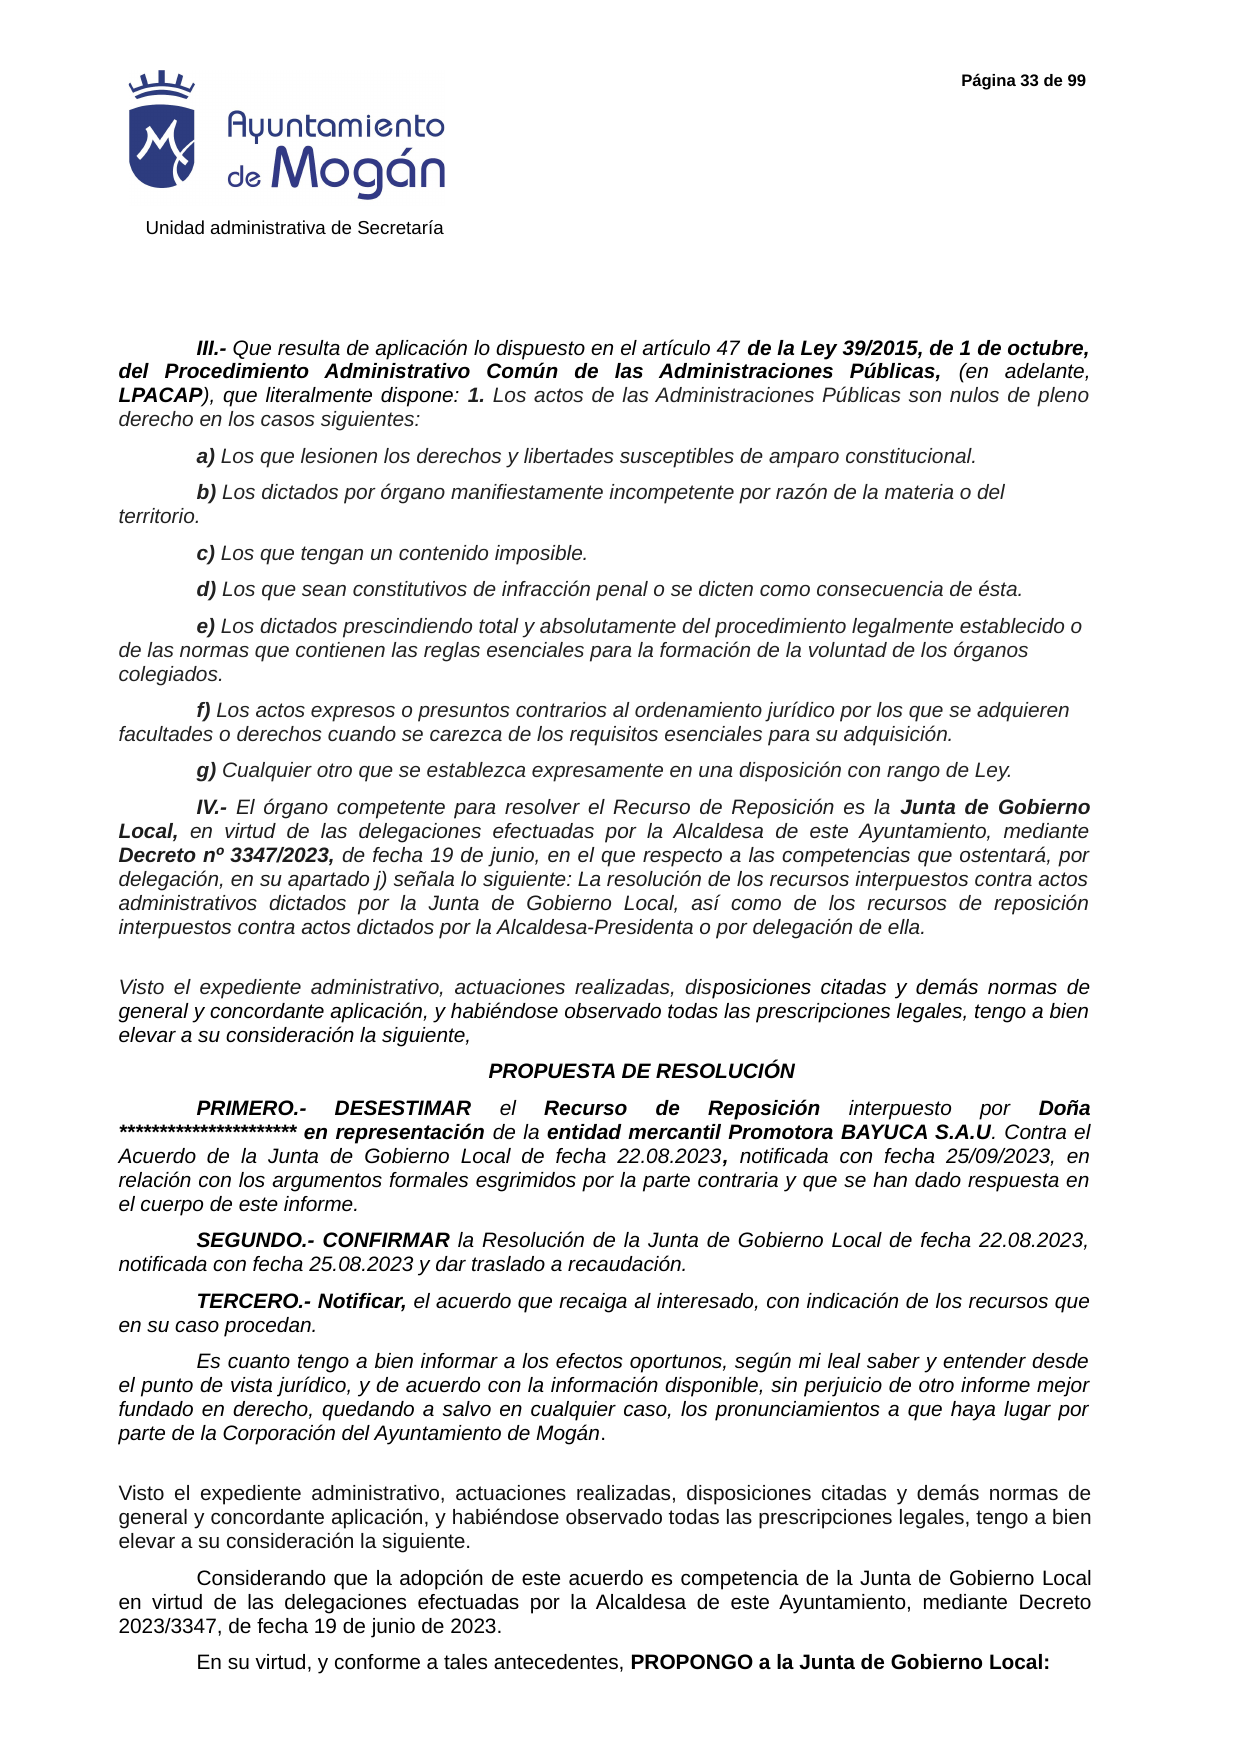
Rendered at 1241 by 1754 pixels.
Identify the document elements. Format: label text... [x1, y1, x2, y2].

text e) Los dictados prescindiendo total y absolutamente del procedimiento legalmente establecido o de las normas que contienen las reglas esenciales para la formación de la voluntad de los órganos colegiados. [118, 613, 1092, 685]
text TERCERO.- Notificar, el acuerdo que recaiga al interesado, con indicación de los recursos que en su caso procedan. [118, 1288, 1092, 1336]
text Visto el expediente administrativo, actuaciones realizadas, disposiciones citadas y demás normas de general y concordante aplicación, y habiéndose observado todas las prescripciones legales, tengo a bien elevar a su consideración la siguiente, [118, 951, 1092, 1047]
text SEGUNDO.- CONFIRMAR la Resolución de la Junta de Gobierno Local de fecha 22.08.2023, notificada con fecha 25.08.2023 y dar traslado a recaudación. [118, 1228, 1092, 1276]
text g) Cualquier otro que se establezca expresamente en una disposición con rango de Ley. [118, 758, 1092, 782]
text c) Los que tengan un contenido imposible. [118, 541, 1092, 564]
text f) Los actos expresos o presuntos contrarios al ordenamiento jurídico por los que se adquieren facultades o derechos cuando se carezca de los requisitos esenciales para su adquisición. [118, 698, 1092, 746]
text d) Los que sean constitutivos de infracción penal o se dicten como consecuencia de ésta. [118, 577, 1092, 601]
picture [128, 70, 445, 206]
text III.- Que resulta de aplicación lo dispuesto en el artículo 47 de la Ley 39/2015, de 1 de octubre, del Procedimiento Administrativo Común de las Administraciones Públicas, (en adelante, LPACAP), que literalmente dispone: 1. Los actos de las Administraciones Públicas son nulos de pleno derecho en los casos siguientes: [118, 335, 1092, 431]
text b) Los dictados por órgano manifiestamente incompetente por razón de la materia o del territorio. [118, 480, 1092, 528]
text PROPUESTA DE RESOLUCIÓN [118, 1059, 1092, 1083]
text Es cuanto tengo a bien informar a los efectos oportunos, según mi leal saber y entender desde el punto de vista jurídico, y de acuerdo con la información disponible, sin perjuicio de otro informe mejor fundado en derecho, quedando a salvo en cualquier caso, los pronunciamientos a que haya lugar por parte de la Corporación del Ayuntamiento de Mogán. [118, 1349, 1092, 1445]
text Considerando que la adopción de este acuerdo es competencia de la Junta de Gobierno Local en virtud de las delegaciones efectuadas por la Alcaldesa de este Ayuntamiento, mediante Decreto 2023/3347, de fecha 19 de junio de 2023. [118, 1566, 1092, 1637]
text PRIMERO.- DESESTIMAR el Recurso de Reposición interpuesto por Doña ********************** en representación de la entidad mercantil Promotora BAYUCA S.A.U. Contra el Acuerdo de la Junta de Gobierno Local de fecha 22.08.2023, notificada con fecha 25/09/2023, en relación con los argumentos formales esgrimidos por la parte contraria y que se han dado respuesta en el cuerpo de este informe. [118, 1096, 1092, 1216]
text a) Los que lesionen los derechos y libertades susceptibles de amparo constitucional. [118, 444, 1092, 468]
text IV.- El órgano competente para resolver el Recurso de Reposición es la Junta de Gobierno Local, en virtud de las delegaciones efectuadas por la Alcaldesa de este Ayuntamiento, mediante Decreto nº 3347/2023, de fecha 19 de junio, en el que respecto a las competencias que ostentará, por delegación, en su apartado j) señala lo siguiente: La resolución de los recursos interpuestos contra actos administrativos dictados por la Junta de Gobierno Local, así como de los recursos de reposición interpuestos contra actos dictados por la Alcaldesa-Presidenta o por delegación de ella. [118, 795, 1092, 938]
text Visto el expediente administrativo, actuaciones realizadas, disposiciones citadas y demás normas de general y concordante aplicación, y habiéndose observado todas las prescripciones legales, tengo a bien elevar a su consideración la siguiente. [118, 1457, 1092, 1553]
text En su virtud, y conforme a tales antecedentes, PROPONGO a la Junta de Gobierno Local: [118, 1650, 1092, 1674]
